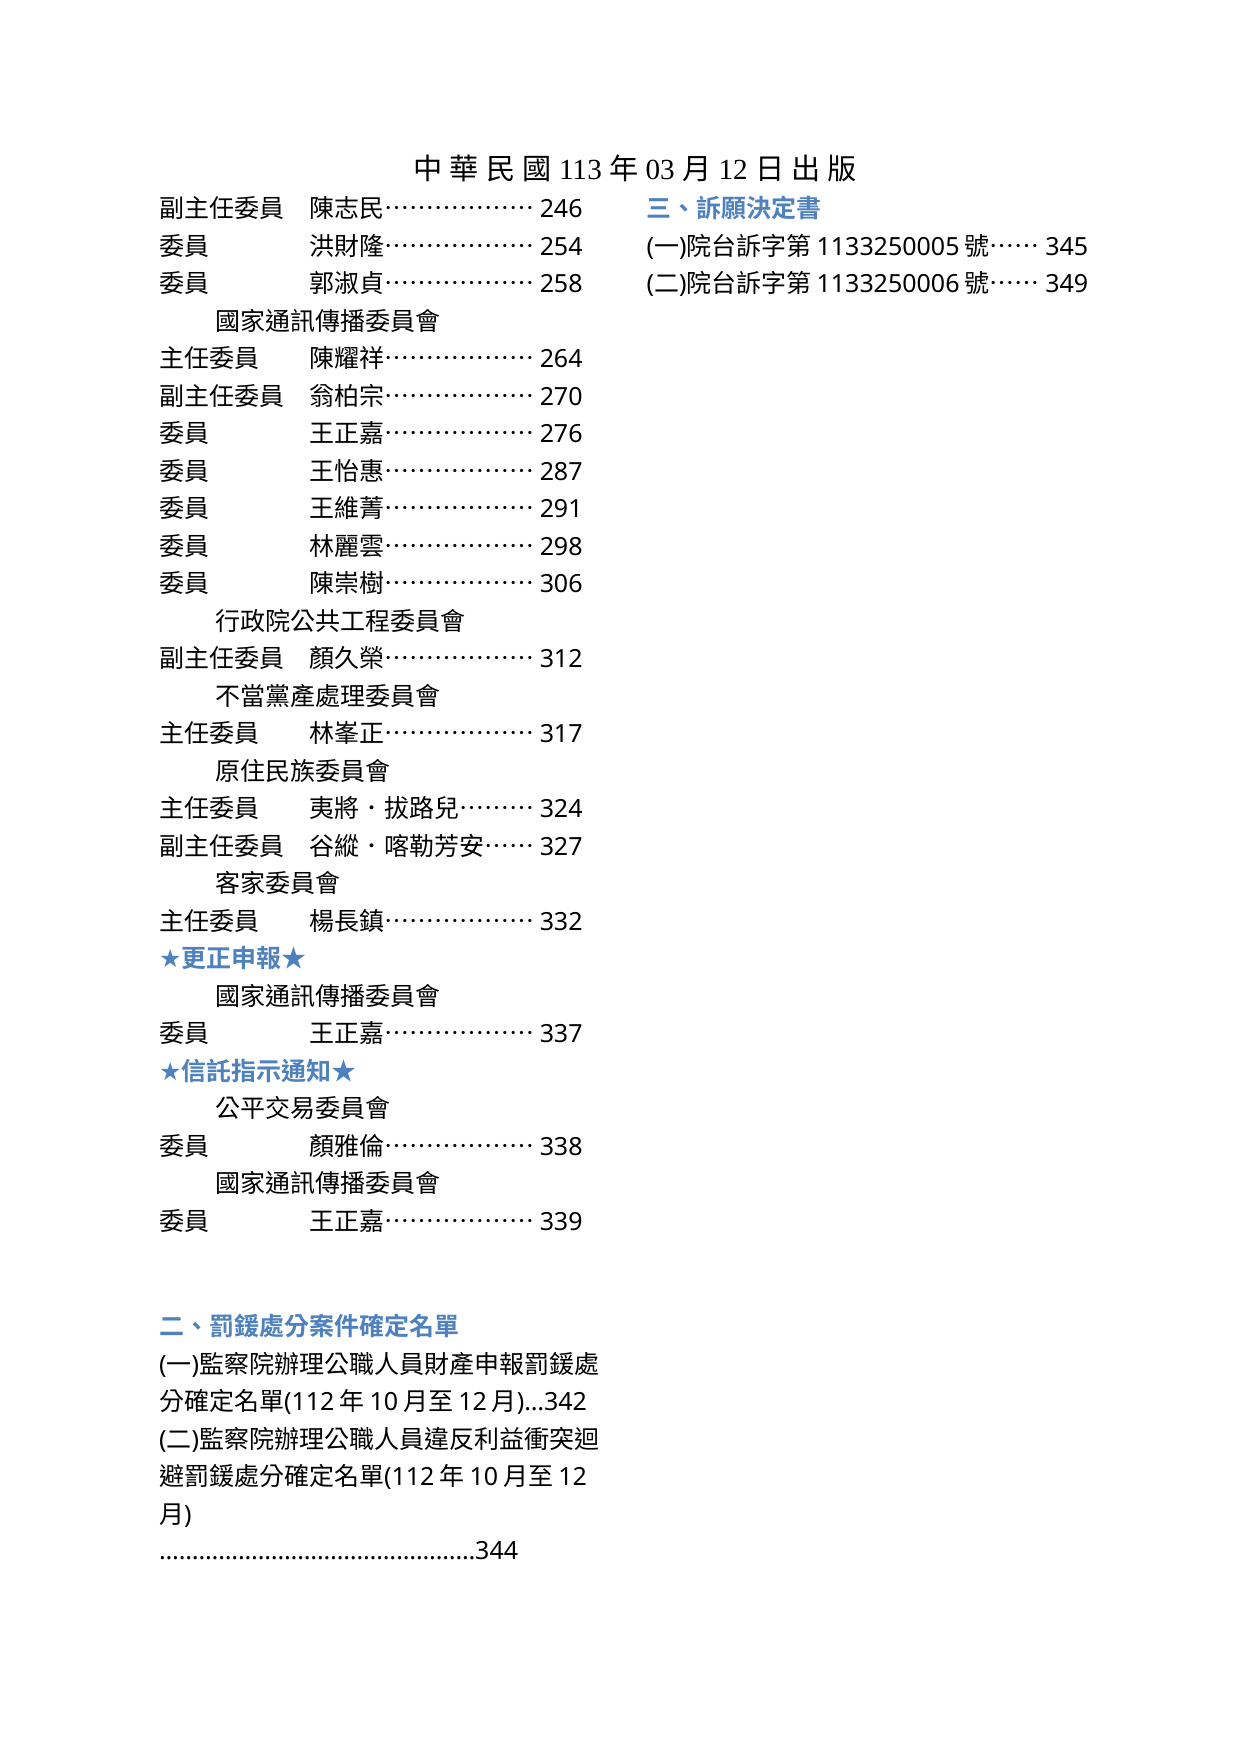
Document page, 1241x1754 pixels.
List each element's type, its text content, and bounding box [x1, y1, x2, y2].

table_cell ★更正申報★ [148, 938, 635, 976]
table_cell (二)院台訴字第1133250006號…… 349 [635, 263, 1123, 301]
table_header 副主任委員 陳志民……………… 246 [148, 188, 635, 226]
table_cell (一)院台訴字第1133250005號…… 345 [635, 226, 1123, 263]
table_cell [635, 601, 1123, 638]
table_cell [635, 413, 1123, 451]
table_cell [635, 826, 1123, 863]
table_cell 主任委員 林峯正……………… 317 [148, 713, 635, 751]
table_cell 委員 郭淑貞……………… 258 [148, 263, 635, 301]
table_cell ★信託指示通知★ [148, 1051, 635, 1088]
table_cell [635, 488, 1123, 526]
table_cell [635, 1013, 1123, 1051]
table_cell 委員 王怡惠……………… 287 [148, 451, 635, 488]
table_cell 副主任委員 顏久榮……………… 312 [148, 638, 635, 676]
table_cell [635, 376, 1123, 413]
table_cell [635, 1381, 1123, 1419]
table_cell [635, 1163, 1123, 1201]
table_cell [635, 451, 1123, 488]
table_cell 二、罰鍰處分案件確定名單 [148, 1306, 635, 1344]
table_cell 主任委員 夷將．拔路兒……… 324 [148, 788, 635, 826]
table_cell 避罰鍰處分確定名單(112年10月至12月) [148, 1456, 635, 1531]
table_cell 副主任委員 谷縱．喀勒芳安…… 327 [148, 826, 635, 863]
table_cell [635, 1344, 1123, 1381]
table_cell [635, 1272, 1123, 1306]
table_cell 國家通訊傳播委員會 [148, 976, 635, 1013]
table_cell 委員 王維菁……………… 291 [148, 488, 635, 526]
table_cell 委員 王正嘉……………… 339 [148, 1201, 635, 1238]
table_cell [635, 938, 1123, 976]
table_cell [635, 1238, 1123, 1272]
table_cell 委員 林麗雲……………… 298 [148, 526, 635, 563]
table_cell 國家通訊傳播委員會 [148, 1163, 635, 1201]
table_cell 不當黨產處理委員會 [148, 676, 635, 713]
table_cell 委員 王正嘉……………… 337 [148, 1013, 635, 1051]
table_cell [635, 976, 1123, 1013]
table_cell [635, 1126, 1123, 1163]
table_header 三、訴願決定書 [635, 188, 1123, 226]
table_cell 委員 顏雅倫……………… 338 [148, 1126, 635, 1163]
table_cell [635, 1088, 1123, 1126]
table_cell [635, 338, 1123, 376]
table_cell 委員 洪財隆……………… 254 [148, 226, 635, 263]
table_cell [635, 1201, 1123, 1238]
table_cell [148, 1272, 635, 1306]
table_cell 委員 王正嘉……………… 276 [148, 413, 635, 451]
table_cell [148, 1569, 635, 1603]
table_cell [148, 1238, 635, 1272]
table_cell 副主任委員 翁柏宗……………… 270 [148, 376, 635, 413]
table_cell 行政院公共工程委員會 [148, 601, 635, 638]
table_cell 主任委員 陳耀祥……………… 264 [148, 338, 635, 376]
table_cell [635, 788, 1123, 826]
table_cell 委員 陳崇樹……………… 306 [148, 563, 635, 601]
table_cell [635, 1306, 1123, 1344]
table_cell (二)監察院辦理公職人員違反利益衝突迴 [148, 1419, 635, 1456]
table_cell [635, 901, 1123, 938]
table_cell (一)監察院辦理公職人員財產申報罰鍰處 [148, 1344, 635, 1381]
table_cell [635, 1419, 1123, 1456]
table_cell [635, 1051, 1123, 1088]
table_cell 主任委員 楊長鎮……………… 332 [148, 901, 635, 938]
table_cell 公平交易委員會 [148, 1088, 635, 1126]
table_cell [635, 1456, 1123, 1531]
text 中 華 民 國 113 年 03 月 12 日 出 版 [148, 146, 1122, 188]
table_cell [635, 1531, 1123, 1569]
table_cell 原住民族委員會 [148, 751, 635, 788]
table_cell [635, 301, 1123, 338]
table_cell 國家通訊傳播委員會 [148, 301, 635, 338]
table_cell [635, 676, 1123, 713]
table_cell [635, 526, 1123, 563]
table_cell …………………………………………344 [148, 1531, 635, 1569]
table_cell [635, 713, 1123, 751]
table_cell [635, 638, 1123, 676]
table_cell [635, 751, 1123, 788]
table_cell [635, 563, 1123, 601]
table_cell 分確定名單(112年10月至12月)…342 [148, 1381, 635, 1419]
table_cell 客家委員會 [148, 863, 635, 901]
table_cell [635, 1569, 1123, 1603]
table_cell [635, 863, 1123, 901]
